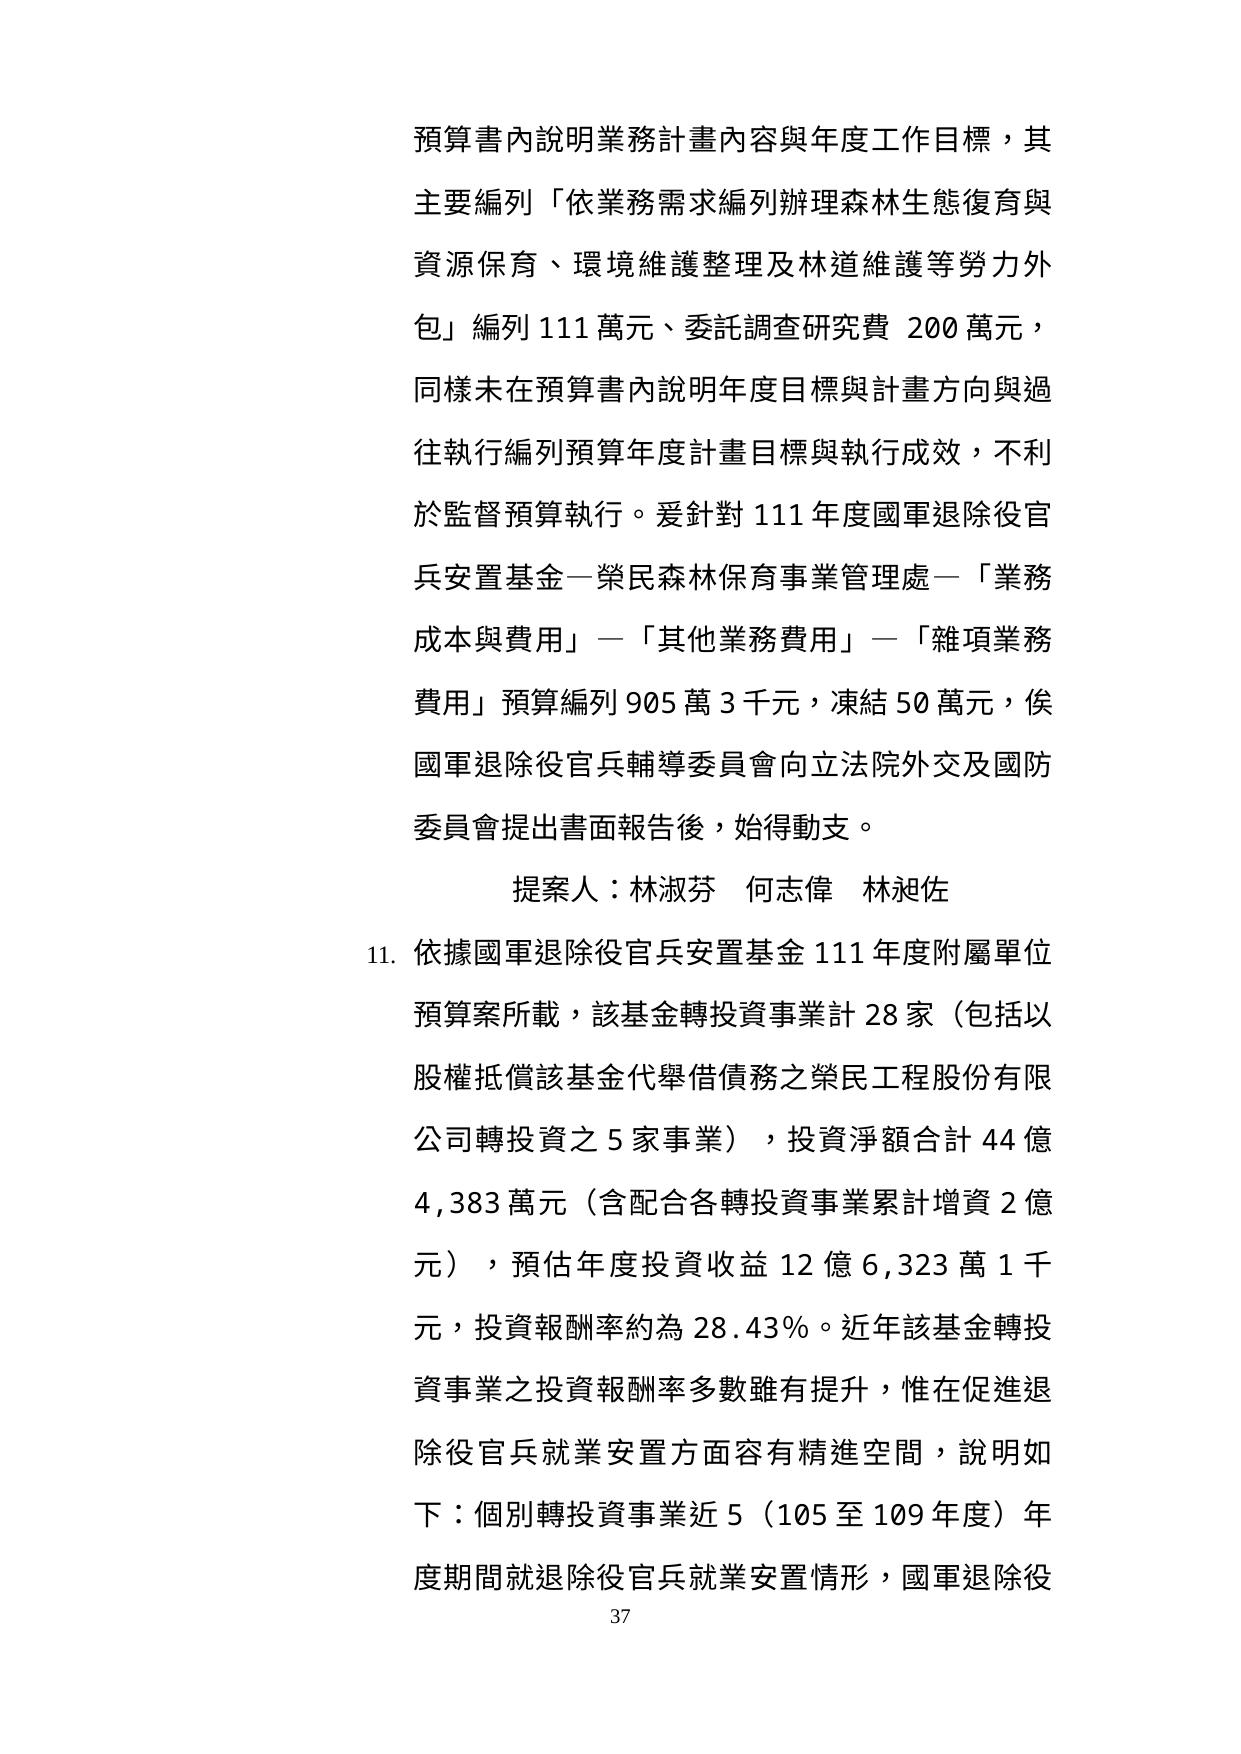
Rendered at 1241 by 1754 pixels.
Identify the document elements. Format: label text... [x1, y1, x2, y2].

list 預算書內說明業務計畫內容與年度工作目標，其主要編列「依業務需求編列辦理森林生態復育與資源保育、環境維護整理及林道維護等勞力外包」編列111萬元、委託調查研究費 200萬元，同樣未在預算書內說明年度目標與計畫方向與過往執行編列預算年度計畫目標與執行成效，不利於監督預算執行。爰針對111年度國軍退除役官兵安置基金—榮民森林保育事業管理處—「業務成本與費用」—「其他業務費用」—「雜項業務費用」預算編列905萬3千元，凍結50萬元，俟國軍退除役官兵輔導委員會向立法院外交及國防委員會提出書面報告後，始得動支。 [366, 96, 1053, 846]
text 提案人：林淑芬 何志偉 林昶佐 [512, 846, 1053, 909]
list 依據國軍退除役官兵安置基金111年度附屬單位預算案所載，該基金轉投資事業計28家（包括以股權抵償該基金代舉借債務之榮民工程股份有限公司轉投資之5家事業），投資淨額合計44億4,383萬元（含配合各轉投資事業累計增資2億元），預估年度投資收益12億6,323萬1千元，投資報酬率約為28.43％。近年該基金轉投資事業之投資報酬率多數雖有提升，惟在促進退除役官兵就業安置方面容有精進空間，說明如下：個別轉投資事業近5（105至109年度）年度期間就退除役官兵就業安置情形，國軍退除役 [366, 909, 1053, 1596]
